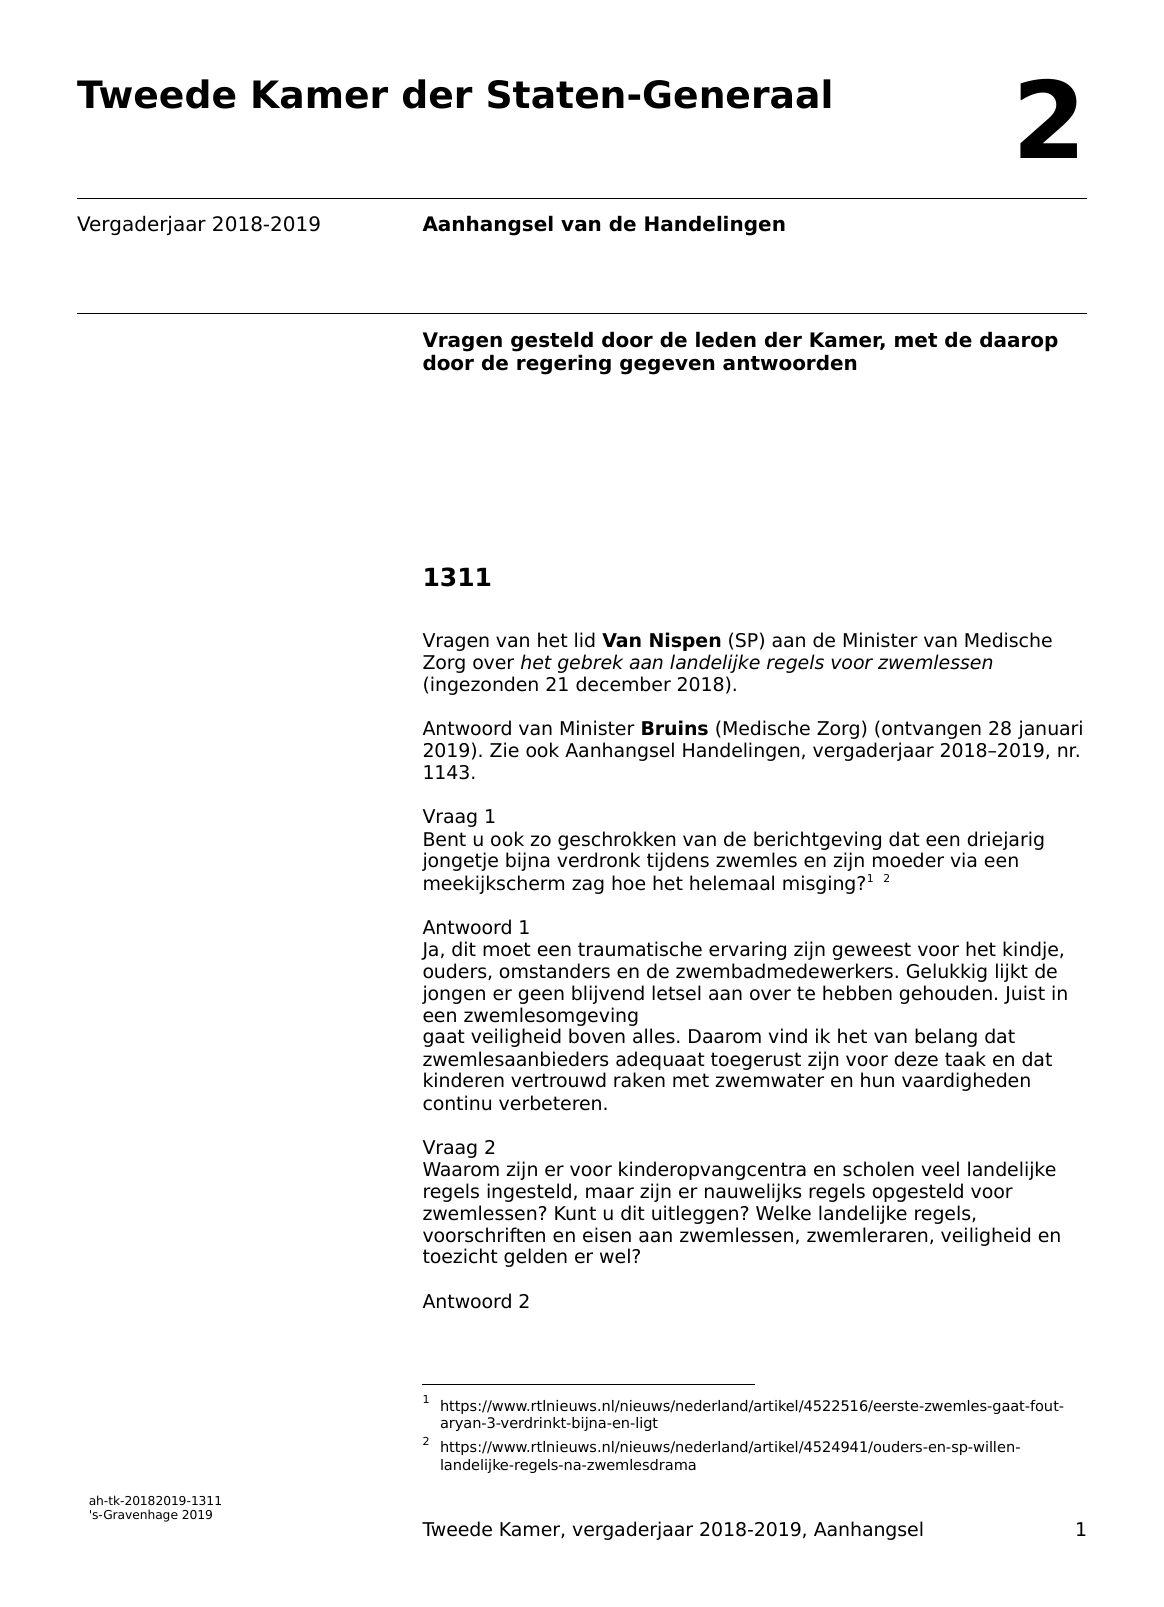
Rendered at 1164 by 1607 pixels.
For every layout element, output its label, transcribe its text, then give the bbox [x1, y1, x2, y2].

text Ja, dit moet een traumatische ervaring zijn geweest voor het kindje, ouders, omstanders en de zwembadmedewerkers. Gelukkig lijkt de jongen er geen blijvend letsel aan over te hebben gehouden. Juist in een zwemlesomgeving [422, 938, 1087, 1026]
table_cell [77, 314, 422, 375]
text Bent u ook zo geschrokken van de berichtgeving dat een driejarig jongetje bijna verdronk tijdens zwemles en zijn moeder via een meekijkscherm zag hoe het helemaal misging? [422, 828, 1087, 894]
table_cell Vergaderjaar 2018-2019 [77, 199, 422, 313]
text https://www.rtlnieuws.nl/nieuws/nederland/artikel/4522516/eerste-zwemles-gaat-fout-aryan-3-verdrinkt-bijna-en-ligt [422, 1393, 1087, 1432]
text Antwoord 1 [422, 917, 1087, 938]
text https://www.rtlnieuws.nl/nieuws/nederland/artikel/4524941/ouders-en-sp-willen-landelijke-regels-na-zwemlesdrama [422, 1435, 1087, 1474]
table_header 2 [886, 59, 1087, 198]
text Vraag 2 [422, 1137, 1087, 1158]
text gaat veiligheid boven alles. Daarom vind ik het van belang dat zwemlesaanbieders adequaat toegerust zijn voor deze taak en dat kinderen vertrouwd raken met zwemwater en hun vaardigheden continu verbeteren. [422, 1026, 1087, 1114]
text Vraag 1 [422, 806, 1087, 828]
table_cell Vragen gesteld door de leden der Kamer, met de daarop door de regering gegeven antwoorden [422, 314, 1087, 375]
table_header Tweede Kamer der Staten-Generaal [77, 59, 886, 198]
text ah-tk-20182019-1311 [88, 1494, 323, 1508]
text Vragen van het lid Van Nispen (SP) aan de Minister van Medische Zorg over het gebrek aan landelijke regels voor zwemlessen (ingezonden 21 december 2018). [422, 630, 1087, 696]
text Antwoord 2 [422, 1291, 1087, 1313]
text Antwoord van Minister Bruins (Medische Zorg) (ontvangen 28 januari 2019). Zie ook Aanhangsel Handelingen, vergaderjaar 2018–2019, nr. 1143. [422, 718, 1087, 784]
text Waarom zijn er voor kinderopvangcentra en scholen veel landelijke regels ingesteld, maar zijn er nauwelijks regels opgesteld voor zwemlessen? Kunt u dit uitleggen? Welke landelijke regels, voorschriften en eisen aan zwemlessen, zwemleraren, veiligheid en toezicht gelden er wel? [422, 1158, 1087, 1268]
text 's-Gravenhage 2019 [88, 1508, 323, 1522]
text 1311 [422, 563, 1087, 592]
table_cell Aanhangsel van de Handelingen [422, 199, 1087, 313]
